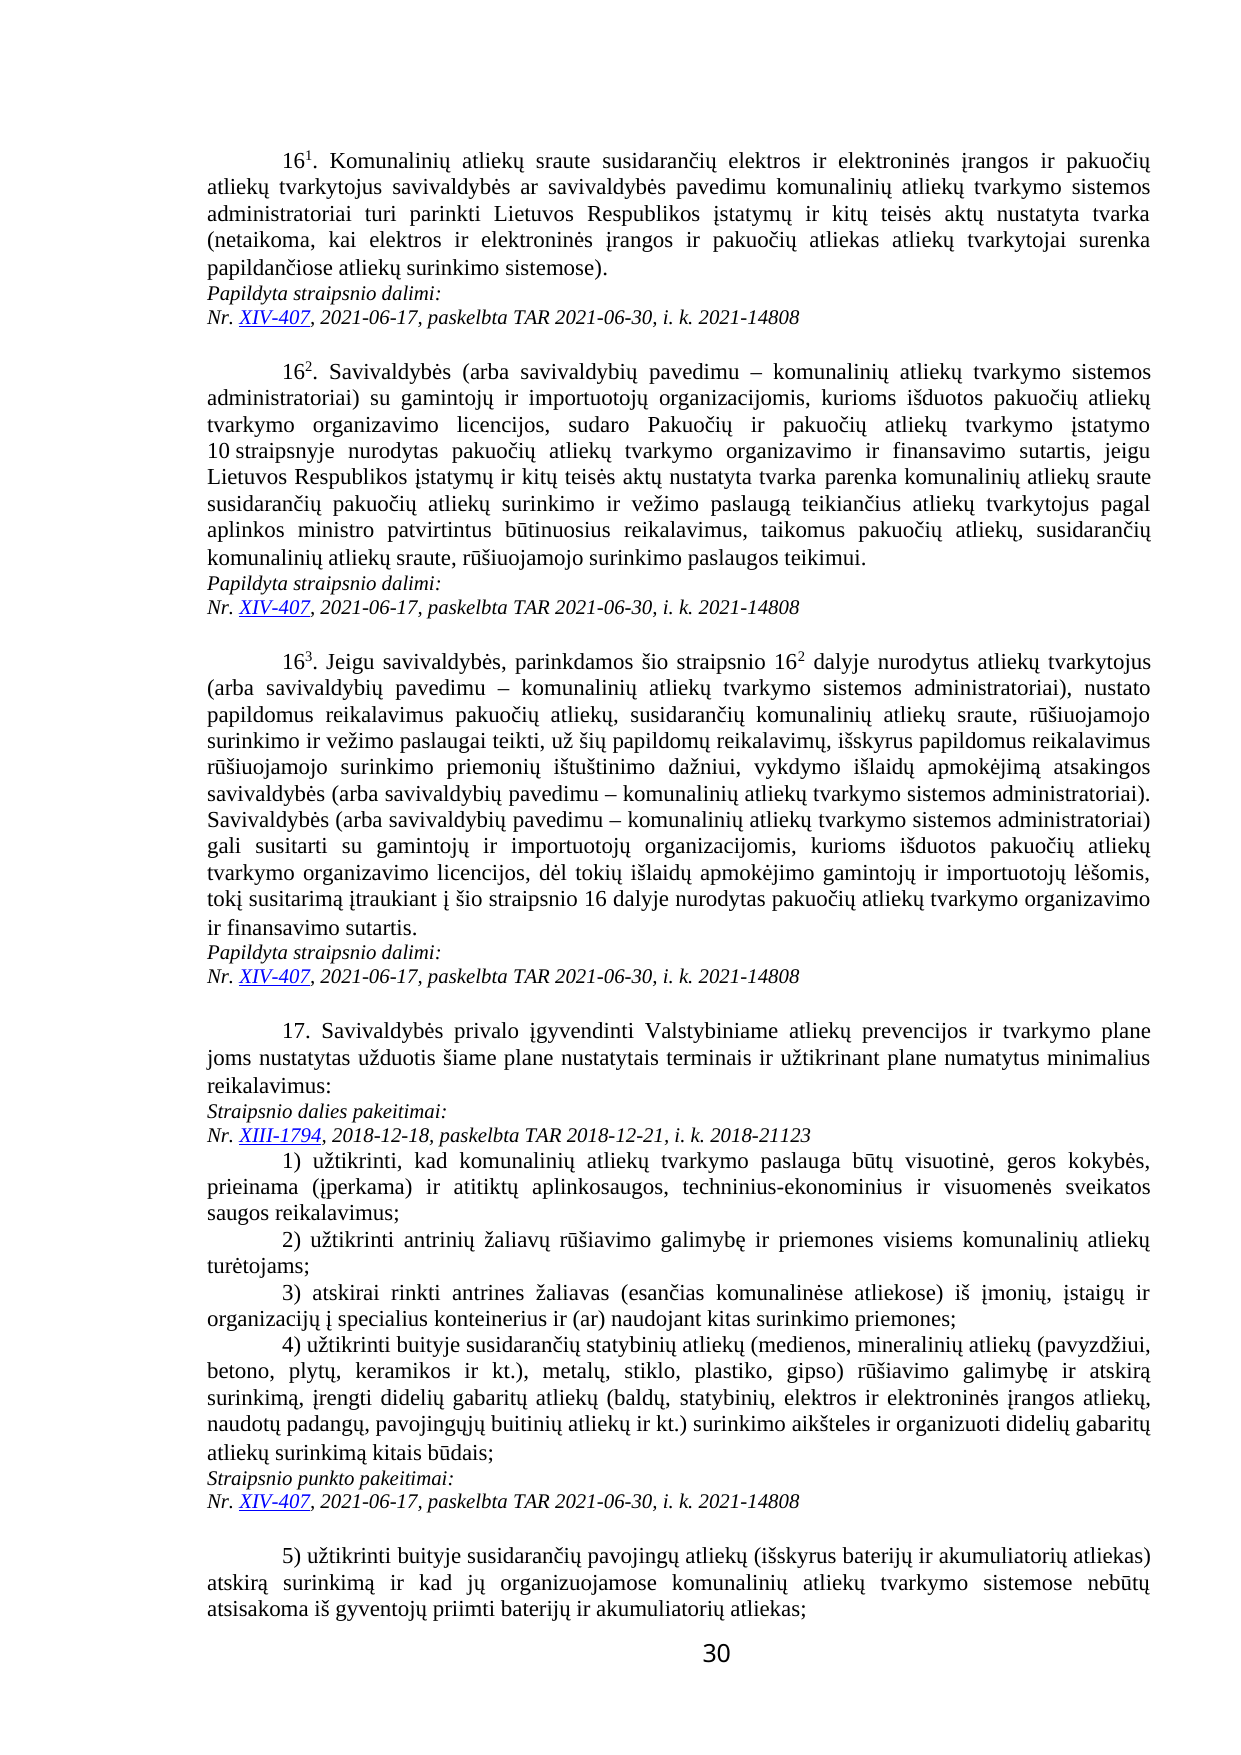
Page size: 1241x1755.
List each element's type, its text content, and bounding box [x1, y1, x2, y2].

text Nr. XIII-1794, 2018-12-18, paskelbta TAR 2018-12-21, i. k. 2018-21123 [207, 1123, 1152, 1147]
text Nr. XIV-407, 2021-06-17, paskelbta TAR 2021-06-30, i. k. 2021-14808 [207, 1489, 1152, 1513]
text Papildyta straipsnio dalimi: [207, 281, 1152, 305]
text 161. Komunalinių atliekų sraute susidarančių elektros ir elektroninės įrangos ir pakuočių atliekų tvarkytojus savivaldybės ar savivaldybės pavedimu komunalinių atliekų tvarkymo sistemos administratoriai turi parinkti Lietuvos Respublikos įstatymų ir kitų teisės aktų nustatyta tvarka (netaikoma, kai elektros ir elektroninės įrangos ir pakuočių atliekas atliekų tvarkytojai surenka papildančiose atliekų surinkimo sistemose). [207, 147, 1152, 281]
text Papildyta straipsnio dalimi: [207, 940, 1152, 964]
text 163. Jeigu savivaldybės, parinkdamos šio straipsnio 162 dalyje nurodytus atliekų tvarkytojus (arba savivaldybių pavedimu – komunalinių atliekų tvarkymo sistemos administratoriai), nustato papildomus reikalavimus pakuočių atliekų, susidarančių komunalinių atliekų sraute, rūšiuojamojo surinkimo ir vežimo paslaugai teikti, už šių papildomų reikalavimų, išskyrus papildomus reikalavimus rūšiuojamojo surinkimo priemonių ištuštinimo dažniui, vykdymo išlaidų apmokėjimą atsakingos savivaldybės (arba savivaldybių pavedimu – komunalinių atliekų tvarkymo sistemos administratoriai). Savivaldybės (arba savivaldybių pavedimu – komunalinių atliekų tvarkymo sistemos administratoriai) gali susitarti su gamintojų ir importuotojų organizacijomis, kurioms išduotos pakuočių atliekų tvarkymo organizavimo licencijos, dėl tokių išlaidų apmokėjimo gamintojų ir importuotojų lėšomis, tokį susitarimą įtraukiant į šio straipsnio 16 dalyje nurodytas pakuočių atliekų tvarkymo organizavimo ir finansavimo sutartis. [207, 648, 1152, 940]
text 2) užtikrinti antrinių žaliavų rūšiavimo galimybę ir priemones visiems komunalinių atliekų turėtojams; [207, 1226, 1152, 1278]
text Nr. XIV-407, 2021-06-17, paskelbta TAR 2021-06-30, i. k. 2021-14808 [207, 595, 1152, 619]
text 3) atskirai rinkti antrines žaliavas (esančias komunalinėse atliekose) iš įmonių, įstaigų ir organizacijų į specialius konteinerius ir (ar) naudojant kitas surinkimo priemones; [207, 1278, 1152, 1331]
text Nr. XIV-407, 2021-06-17, paskelbta TAR 2021-06-30, i. k. 2021-14808 [207, 964, 1152, 988]
text 5) užtikrinti buityje susidarančių pavojingų atliekų (išskyrus baterijų ir akumuliatorių atliekas) atskirą surinkimą ir kad jų organizuojamose komunalinių atliekų tvarkymo sistemose nebūtų atsisakoma iš gyventojų priimti baterijų ir akumuliatorių atliekas; [207, 1542, 1152, 1621]
text Nr. XIV-407, 2021-06-17, paskelbta TAR 2021-06-30, i. k. 2021-14808 [207, 305, 1152, 329]
text Papildyta straipsnio dalimi: [207, 571, 1152, 595]
text 1) užtikrinti, kad komunalinių atliekų tvarkymo paslauga būtų visuotinė, geros kokybės, prieinama (įperkama) ir atitiktų aplinkosaugos, techninius-ekonominius ir visuomenės sveikatos saugos reikalavimus; [207, 1147, 1152, 1226]
text Straipsnio dalies pakeitimai: [207, 1099, 1152, 1123]
text 4) užtikrinti buityje susidarančių statybinių atliekų (medienos, mineralinių atliekų (pavyzdžiui, betono, plytų, keramikos ir kt.), metalų, stiklo, plastiko, gipso) rūšiavimo galimybę ir atskirą surinkimą, įrengti didelių gabaritų atliekų (baldų, statybinių, elektros ir elektroninės įrangos atliekų, naudotų padangų, pavojingųjų buitinių atliekų ir kt.) surinkimo aikšteles ir organizuoti didelių gabaritų atliekų surinkimą kitais būdais; [207, 1331, 1152, 1465]
text 162. Savivaldybės (arba savivaldybių pavedimu – komunalinių atliekų tvarkymo sistemos administratoriai) su gamintojų ir importuotojų organizacijomis, kurioms išduotos pakuočių atliekų tvarkymo organizavimo licencijos, sudaro Pakuočių ir pakuočių atliekų tvarkymo įstatymo 10 straipsnyje nurodytas pakuočių atliekų tvarkymo organizavimo ir finansavimo sutartis, jeigu Lietuvos Respublikos įstatymų ir kitų teisės aktų nustatyta tvarka parenka komunalinių atliekų sraute susidarančių pakuočių atliekų surinkimo ir vežimo paslaugą teikiančius atliekų tvarkytojus pagal aplinkos ministro patvirtintus būtinuosius reikalavimus, taikomus pakuočių atliekų, susidarančių komunalinių atliekų sraute, rūšiuojamojo surinkimo paslaugos teikimui. [207, 358, 1152, 571]
text 17. Savivaldybės privalo įgyvendinti Valstybiniame atliekų prevencijos ir tvarkymo plane joms nustatytas užduotis šiame plane nustatytais terminais ir užtikrinant plane numatytus minimalius reikalavimus: [207, 1017, 1152, 1099]
text Straipsnio punkto pakeitimai: [207, 1465, 1152, 1489]
